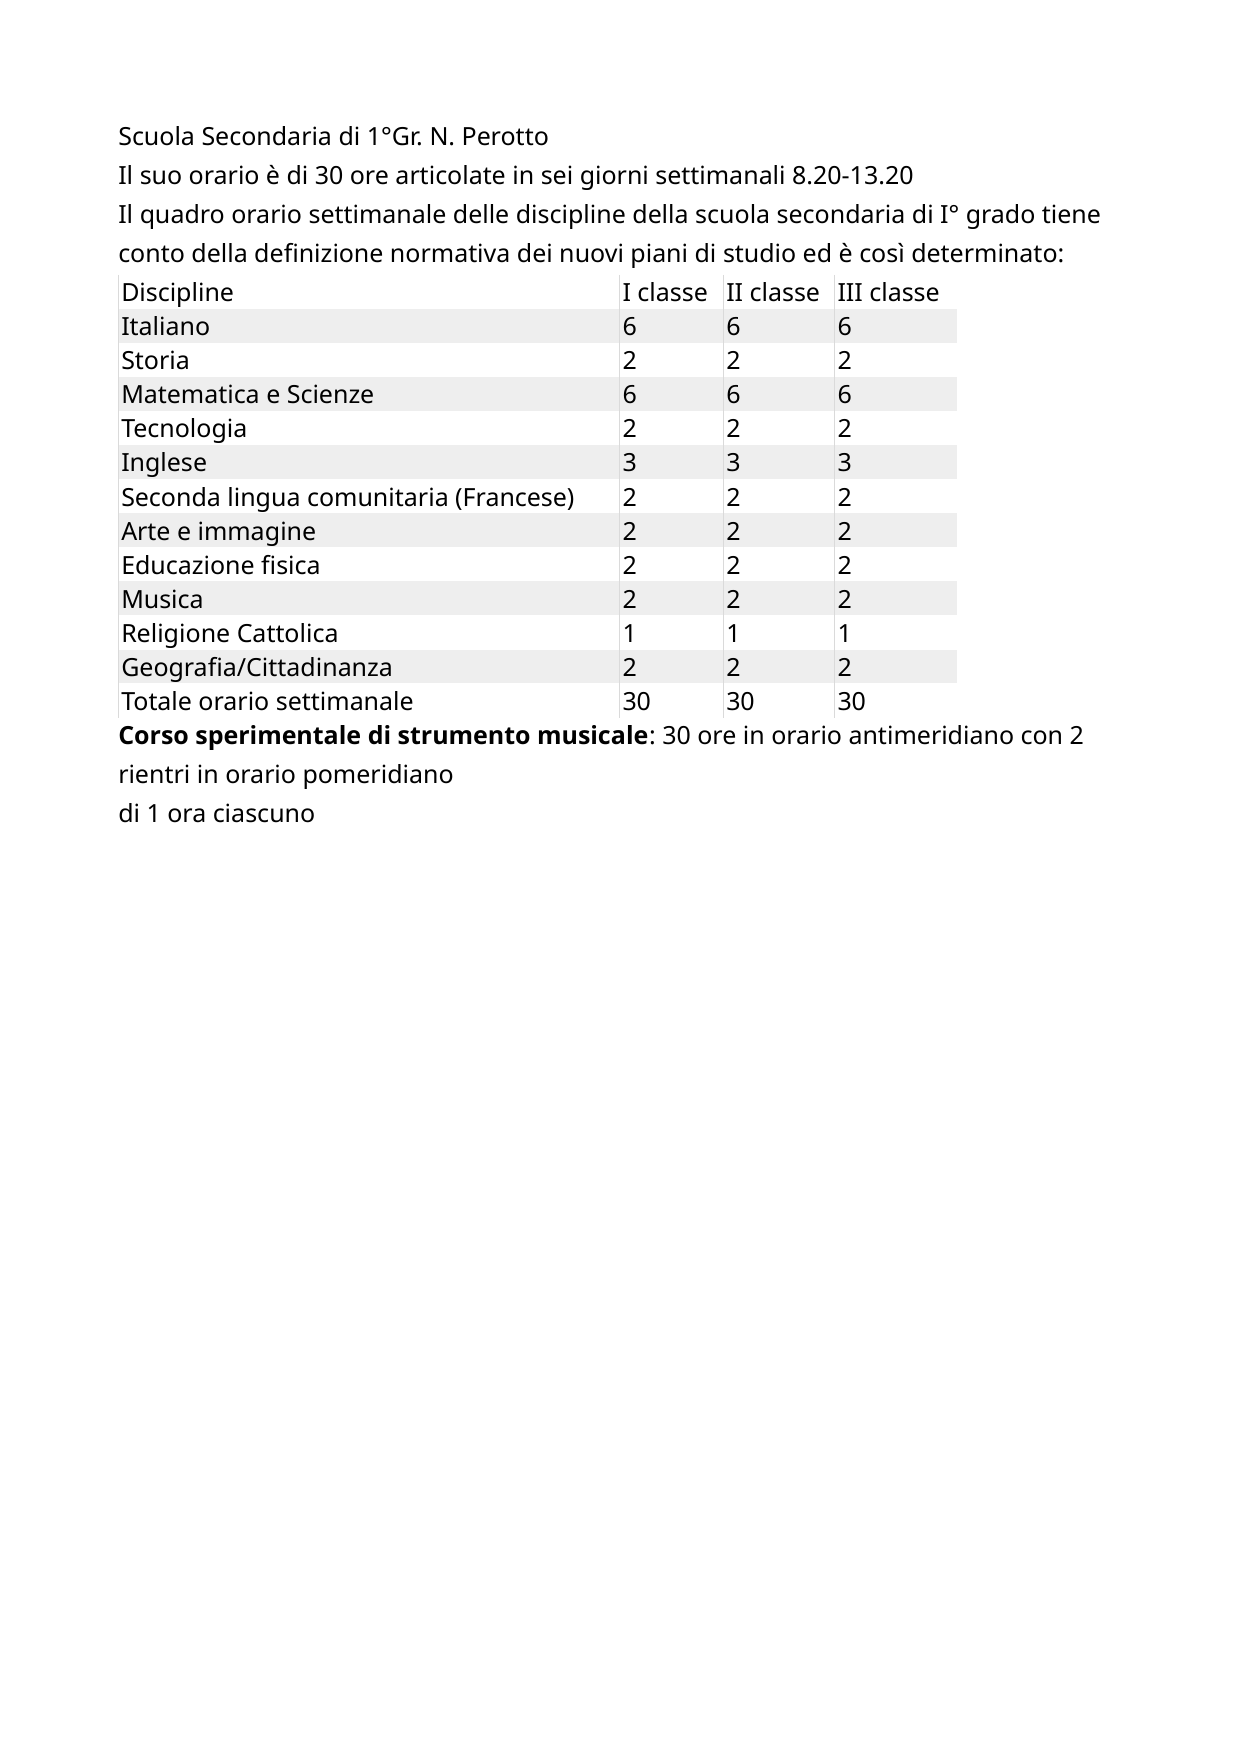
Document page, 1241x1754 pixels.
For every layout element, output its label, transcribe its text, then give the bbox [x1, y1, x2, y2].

table_cell 2 [835, 411, 957, 445]
table_cell 2 [724, 650, 834, 683]
table_cell 3 [620, 445, 723, 479]
table_cell Inglese [119, 445, 619, 479]
table_cell 30 [620, 684, 723, 718]
table_cell 2 [724, 547, 834, 581]
table_cell 2 [620, 513, 723, 547]
table_cell 2 [620, 343, 723, 377]
table_cell 2 [620, 411, 723, 445]
table_cell 2 [620, 581, 723, 615]
table_cell 1 [724, 615, 834, 649]
table_cell Italiano [119, 309, 619, 343]
text Il suo orario è di 30 ore articolate in sei giorni settimanali 8.20-13.20 Il quadro orario settimanale delle discipline della scuola secondaria di I° grado tiene conto della definizione normativa dei nuovi piani di studio ed è così determinato: [118, 157, 1122, 270]
table_cell Matematica e Scienze [119, 377, 619, 411]
table_cell Educazione fisica [119, 547, 619, 581]
table_header II classe [724, 275, 834, 309]
table_cell 2 [620, 547, 723, 581]
table_cell 1 [620, 615, 723, 649]
table_cell 2 [724, 581, 834, 615]
table_cell 3 [724, 445, 834, 479]
table_cell 1 [835, 615, 957, 649]
text Corso sperimentale di strumento musicale: 30 ore in orario antimeridiano con 2 rientri in orario pomeridiano di 1 ora ciascuno [118, 718, 1122, 830]
table_cell 2 [724, 343, 834, 377]
table_cell Totale orario settimanale [119, 684, 619, 718]
table_cell 2 [835, 581, 957, 615]
table_cell 2 [835, 343, 957, 377]
text Scuola Secondaria di 1°Gr. N. Perotto [118, 118, 1122, 152]
table_cell 2 [835, 650, 957, 683]
table_cell 6 [724, 377, 834, 411]
table_cell 2 [620, 479, 723, 513]
table_cell Arte e immagine [119, 513, 619, 547]
table_cell Musica [119, 581, 619, 615]
table_cell Storia [119, 343, 619, 377]
table_cell Geografia/Cittadinanza [119, 650, 619, 683]
table_cell 6 [620, 309, 723, 343]
table_cell 6 [835, 309, 957, 343]
table_header III classe [835, 275, 957, 309]
table_cell 6 [724, 309, 834, 343]
table_cell 2 [835, 513, 957, 547]
table_cell 2 [724, 479, 834, 513]
table_cell Religione Cattolica [119, 615, 619, 649]
table_header Discipline [119, 275, 619, 309]
table_cell Seconda lingua comunitaria (Francese) [119, 479, 619, 513]
table_cell Tecnologia [119, 411, 619, 445]
table_cell 6 [835, 377, 957, 411]
table_cell 2 [835, 547, 957, 581]
table_cell 3 [835, 445, 957, 479]
table_cell 6 [620, 377, 723, 411]
table_cell 2 [835, 479, 957, 513]
table_cell 30 [835, 684, 957, 718]
table_header I classe [620, 275, 723, 309]
table_cell 30 [724, 684, 834, 718]
table_cell 2 [724, 411, 834, 445]
table_cell 2 [724, 513, 834, 547]
table_cell 2 [620, 650, 723, 683]
